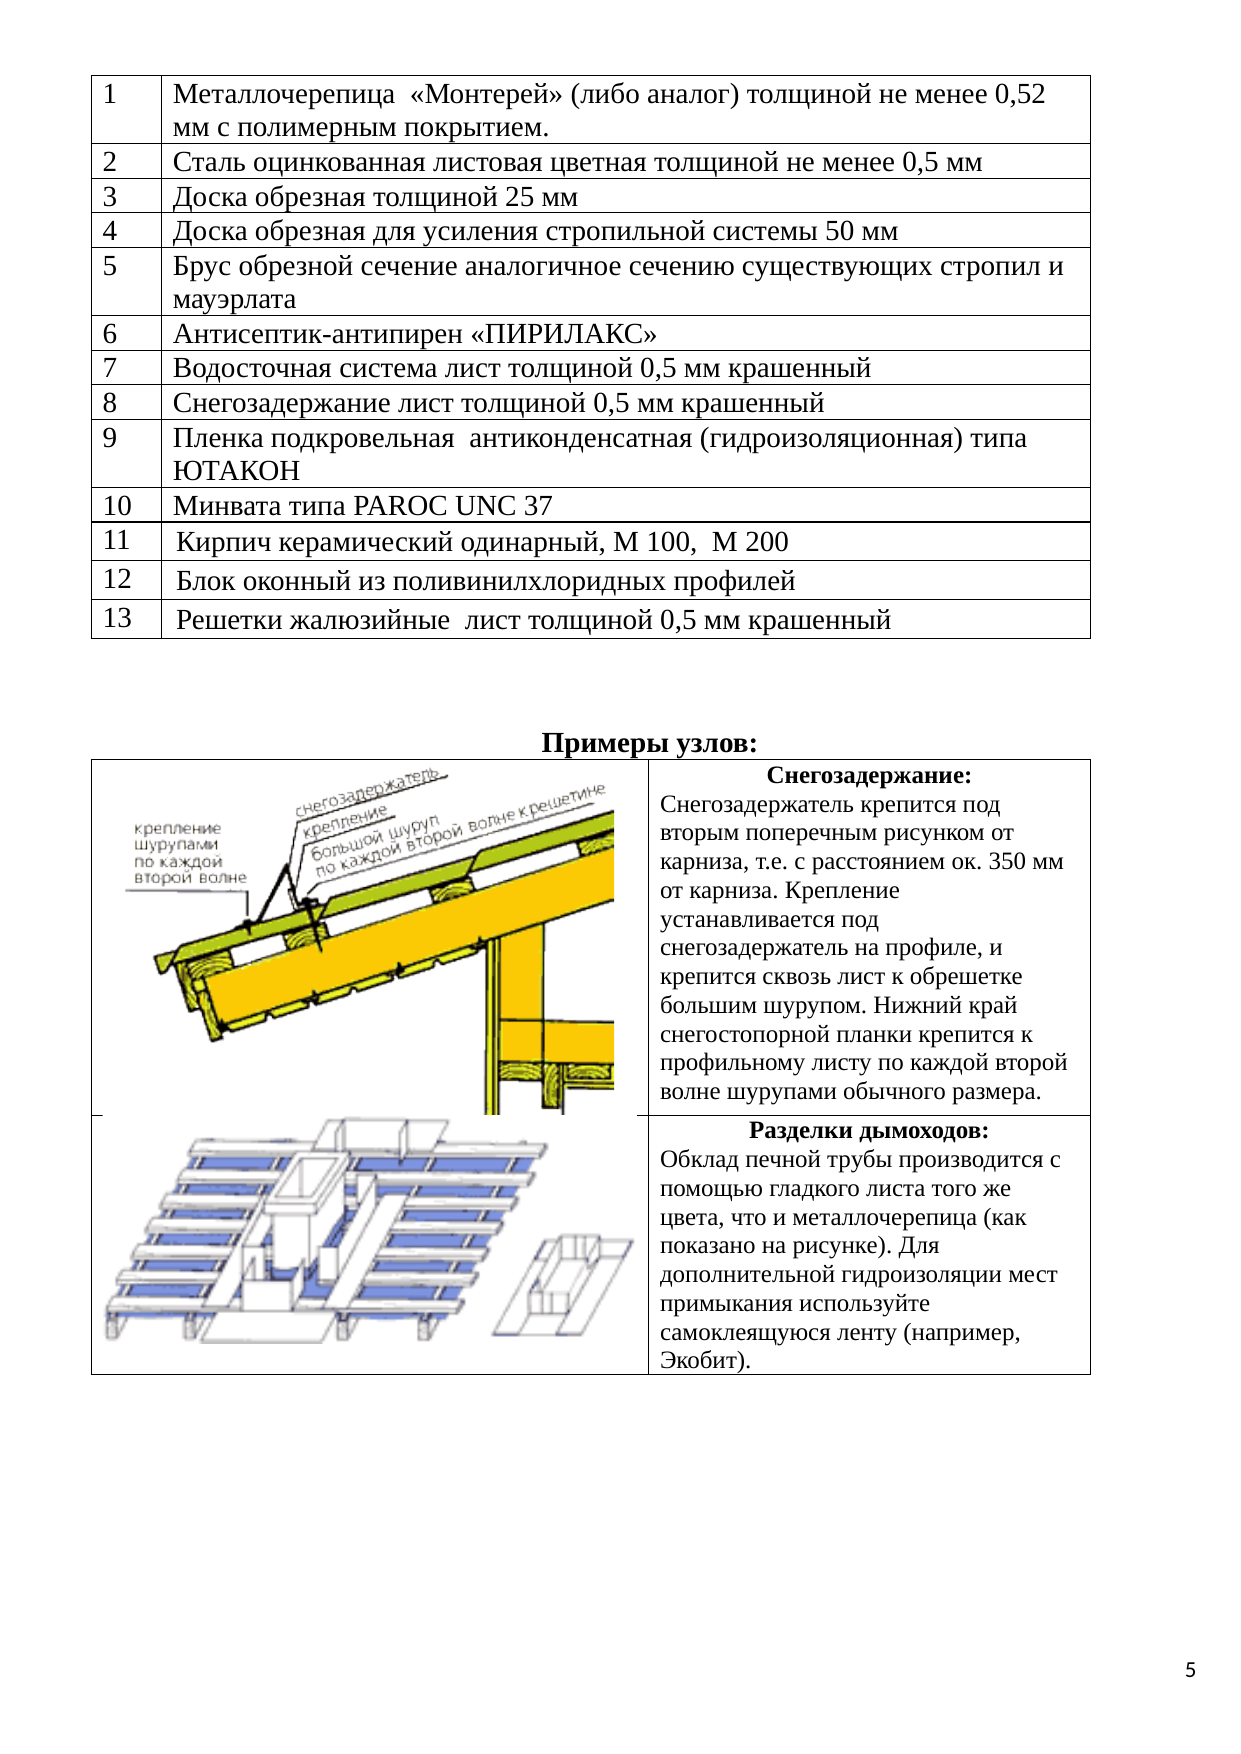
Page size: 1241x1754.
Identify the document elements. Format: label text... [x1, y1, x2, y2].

table_header [325, 802, 333, 810]
table_header [502, 1082, 560, 1114]
table_cell Пленка подкровельная антиконденсатная (гидроизоляционная) типа ЮТАКОН [162, 420, 1090, 487]
table_header 1 [92, 76, 161, 143]
table_cell [92, 1116, 648, 1374]
table_cell 11 [92, 523, 161, 560]
table_header [265, 875, 292, 917]
table_cell 7 [92, 351, 161, 384]
table_header Металлочерепица «Монтерей» (либо аналог) толщиной не менее 0,52 мм с полимерным покрытием. [162, 76, 1090, 143]
table_cell Антисептик-антипирен «ПИРИЛАКС» [162, 316, 1090, 349]
table_cell 8 [92, 385, 161, 419]
table_cell 12 [92, 561, 161, 599]
table_header [473, 845, 577, 888]
table_cell 6 [92, 316, 161, 349]
table_cell Разделки дымоходов: Обклад печной трубы производится с помощью гладкого листа того же цвета, что и металлочерепица (как показано на рисунке). Для дополнительной гидроизоляции мест примыкания используйте самоклеящуюся ленту (например, Экобит). [649, 1116, 1090, 1374]
table_cell Решетки жалюзийные лист толщиной 0,5 мм крашенный [162, 600, 1090, 638]
table_header [346, 859, 353, 867]
table_cell Блок оконный из поливинилхлоридных профилей [162, 561, 1090, 599]
table_header [328, 823, 343, 835]
table_cell Кирпич керамический одинарный, М 100, М 200 [162, 523, 1090, 560]
table_header [535, 812, 544, 817]
table_header [232, 937, 285, 963]
table_cell Доска обрезная толщиной 25 мм [162, 179, 1090, 212]
table_cell 9 [92, 420, 161, 487]
table_header [439, 840, 448, 846]
table_header Снегозадержание: Снегозадержатель крепится под вторым поперечным рисунком от карниза, т.е. с расстоянием ок. 350 мм от карниза. Крепление устанавливается под снегозадержатель на профиле, и крепится сквозь лист к обрешетке большим шурупом. Нижний край снегостопорной планки крепится к профильному листу по каждой второй волне шурупами обычного размера. [649, 760, 1090, 1114]
table_cell 2 [92, 144, 161, 178]
table_header [417, 827, 425, 837]
table_cell 13 [92, 600, 161, 638]
table_cell Водосточная система лист толщиной 0,5 мм крашенный [162, 351, 1090, 384]
text Примеры узлов: [103, 725, 1196, 759]
table_header [383, 833, 435, 861]
table_cell 5 [92, 248, 161, 315]
table_cell 4 [92, 213, 161, 247]
table_cell 10 [92, 488, 161, 521]
table_header [92, 760, 648, 1114]
table_cell Минвата типа PAROC UNC 37 [162, 488, 1090, 521]
table_cell Сталь оцинкованная листовая цветная толщиной не менее 0,5 мм [162, 144, 1090, 178]
table_cell Доска обрезная для усиления стропильной системы 50 мм [162, 213, 1090, 247]
table_cell Брус обрезной сечение аналогичное сечению существующих стропил и мауэрлата [162, 248, 1090, 315]
table_header [327, 891, 430, 933]
table_cell 3 [92, 179, 161, 212]
table_cell Снегозадержание лист толщиной 0,5 мм крашенный [162, 385, 1090, 419]
